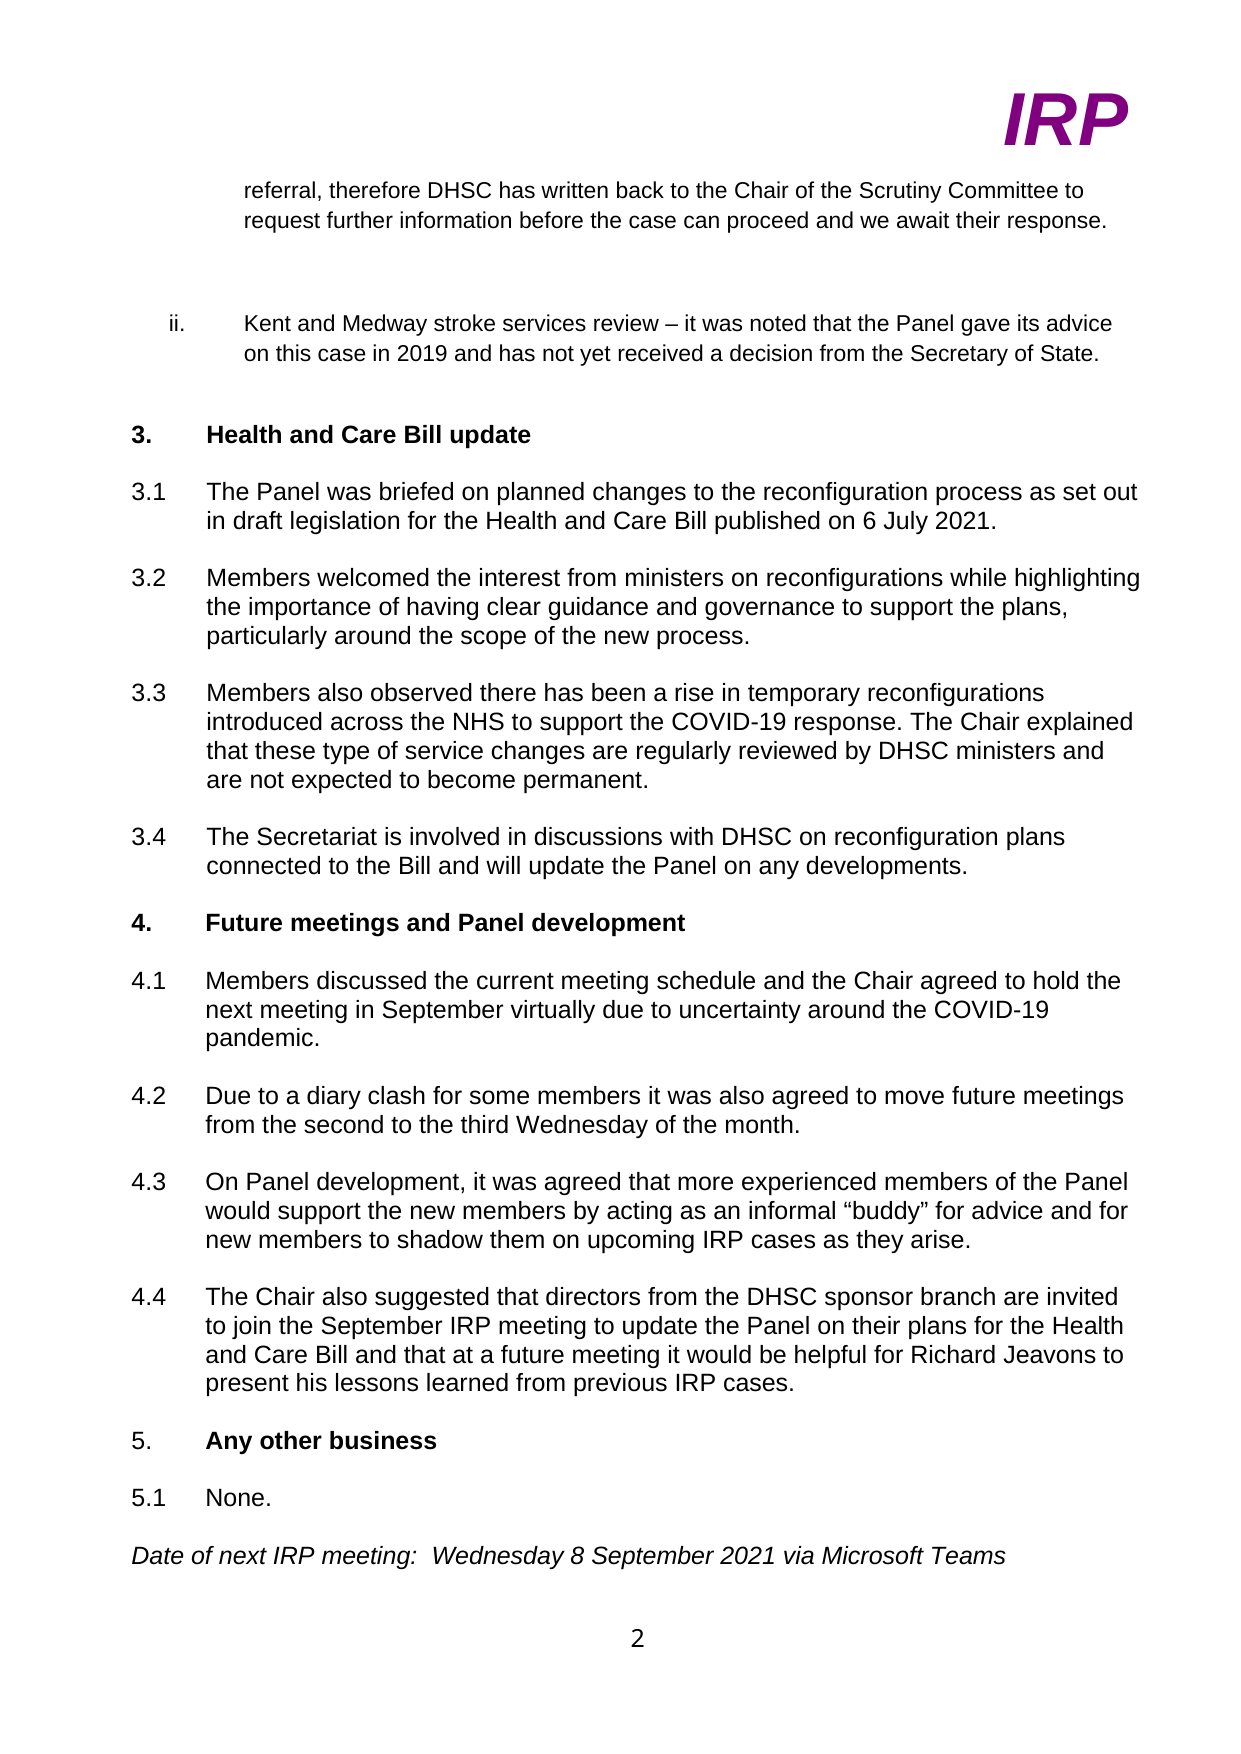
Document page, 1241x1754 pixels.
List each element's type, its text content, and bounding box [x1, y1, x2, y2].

text 4.2 Due to a diary clash for some members it was also agreed to move future meetings from the second to the third Wednesday of the month. [131, 1081, 1144, 1138]
text 3.4 The Secretariat is involved in discussions with DHSC on reconfiguration plans connected to the Bill and will update the Panel on any developments. [131, 822, 1144, 879]
list Kent and Medway stroke services review – it was noted that the Panel gave its advice on this case in 2019 and has not yet received a decision from the Secretary of State. [169, 309, 1144, 366]
text 4. Future meetings and Panel development [131, 908, 1144, 937]
text 4.1 Members discussed the current meeting schedule and the Chair agreed to hold the next meeting in September virtually due to uncertainty around the COVID-19 pandemic. [131, 966, 1144, 1052]
text 5. Any other business [131, 1426, 1144, 1454]
text 4.4 The Chair also suggested that directors from the DHSC sponsor branch are invited to join the September IRP meeting to update the Panel on their plans for the Health and Care Bill and that at a future meeting it would be helpful for Richard Jeavons to present his lessons learned from previous IRP cases. [131, 1282, 1144, 1397]
text 3.1 The Panel was briefed on planned changes to the reconfiguration process as set out in draft legislation for the Health and Care Bill published on 6 July 2021. [131, 477, 1144, 534]
text Date of next IRP meeting: Wednesday 8 September 2021 via Microsoft Teams [131, 1541, 1144, 1569]
text 4.3 On Panel development, it was agreed that more experienced members of the Panel would support the new members by acting as an informal “buddy” for advice and for new members to shadow them on upcoming IRP cases as they arise. [131, 1167, 1144, 1253]
text 3. Health and Care Bill update [131, 419, 1144, 448]
text 3.2 Members welcomed the interest from ministers on reconfigurations while highlighting the importance of having clear guidance and governance to support the plans, particularly around the scope of the new process. [131, 563, 1144, 649]
text 5.1 None. [131, 1483, 1144, 1512]
list referral, therefore DHSC has written back to the Chair of the Scrutiny Committee to request further information before the case can proceed and we await their response. [169, 177, 1144, 234]
text 3.3 Members also observed there has been a rise in temporary reconfigurations introduced across the NHS to support the COVID-19 response. The Chair explained that these type of service changes are regularly reviewed by DHSC ministers and are not expected to become permanent. [131, 678, 1144, 793]
